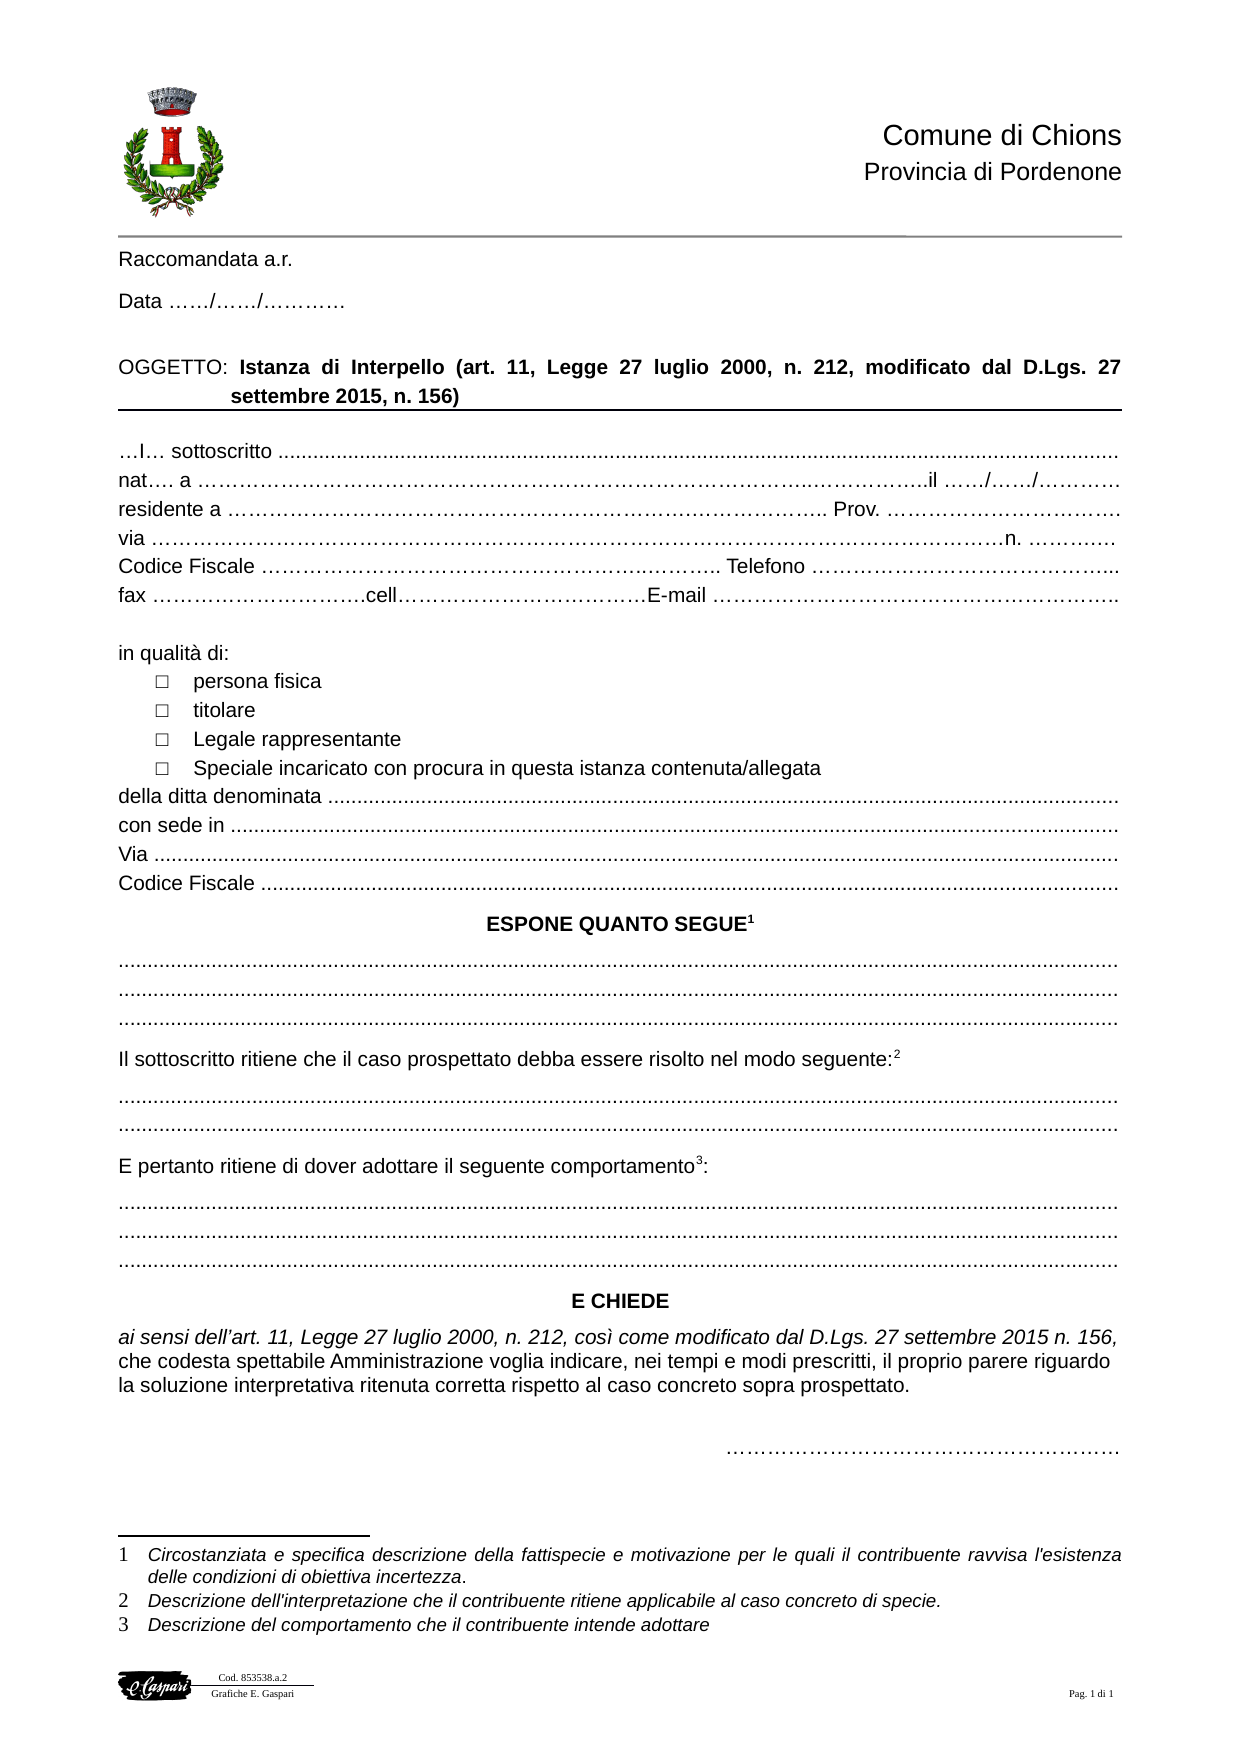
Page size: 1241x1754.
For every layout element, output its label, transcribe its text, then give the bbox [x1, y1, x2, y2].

text ESPONE QUANTO SEGUE [118, 912, 1122, 936]
text nat…. a ……………………………………………………………………………..……………..il ……/……/………… [118, 468, 1122, 492]
text E CHIEDE [118, 1289, 1122, 1313]
text residente a ………………………………………………………….……………….. Prov. ……………………………. [118, 497, 1122, 521]
text ai sensi dell’art. 11, Legge 27 luglio 2000, n. 212, così come modificato dal D.Lgs. 27 settembre 2015 n. 156, che codesta spettabile Amministrazione voglia indicare, nei tempi e modi prescritti, il proprio parere riguardo la soluzione interpretativa ritenuta corretta rispetto al caso concreto sopra prospettato. [118, 1325, 1122, 1397]
text Codice Fiscale [118, 871, 1122, 894]
text della ditta denominata [118, 784, 1122, 808]
text Codice Fiscale ………………………………………………..……….. Telefono ……………………………………... [118, 554, 1122, 578]
text …I… sottoscritto [118, 439, 1122, 463]
text Descrizione dell'interpretazione che il contribuente ritiene applicabile al caso concreto di specie. [118, 1588, 1122, 1612]
text Raccomandata a.r. [118, 247, 1122, 271]
picture [122, 87, 224, 219]
text ………………………………………………… [723, 1434, 1122, 1458]
list titolare [156, 698, 1122, 722]
text Provincia di Pordenone [224, 157, 1122, 185]
list Speciale incaricato con procura in questa istanza contenuta/allegata [156, 756, 1122, 779]
text Il sottoscritto ritiene che il caso prospettato debba essere risolto nel modo seguente: [118, 1047, 1122, 1071]
text con sede in [118, 813, 1122, 837]
text in qualità di: [118, 641, 1122, 664]
text OGGETTO: Istanza di Interpello (art. 11, Legge 27 luglio 2000, n. 212, modificato dal D.Lgs. 27 settembre 2015, n. 156) [118, 355, 1122, 409]
text Data ……/……/………… [118, 288, 1122, 312]
text Circostanziata e specifica descrizione della fattispecie e motivazione per le quali il contribuente ravvisa l'esistenza delle condizioni di obiettiva incertezza. [118, 1542, 1122, 1588]
text via ……………………………………………………………………………………………………………n. ……….… [118, 526, 1122, 549]
text fax ………………………….cell………………………………E-mail ………………………………………………….. [118, 583, 1122, 607]
list persona fisica [156, 669, 1122, 693]
text Descrizione del comportamento che il contribuente intende adottare [118, 1612, 1122, 1636]
picture [117, 1670, 192, 1701]
text Comune di Chions [224, 118, 1122, 152]
list Legale rappresentante [156, 727, 1122, 751]
text E pertanto ritiene di dover adottare il seguente comportamento: [118, 1153, 1122, 1177]
text Via [118, 842, 1122, 866]
